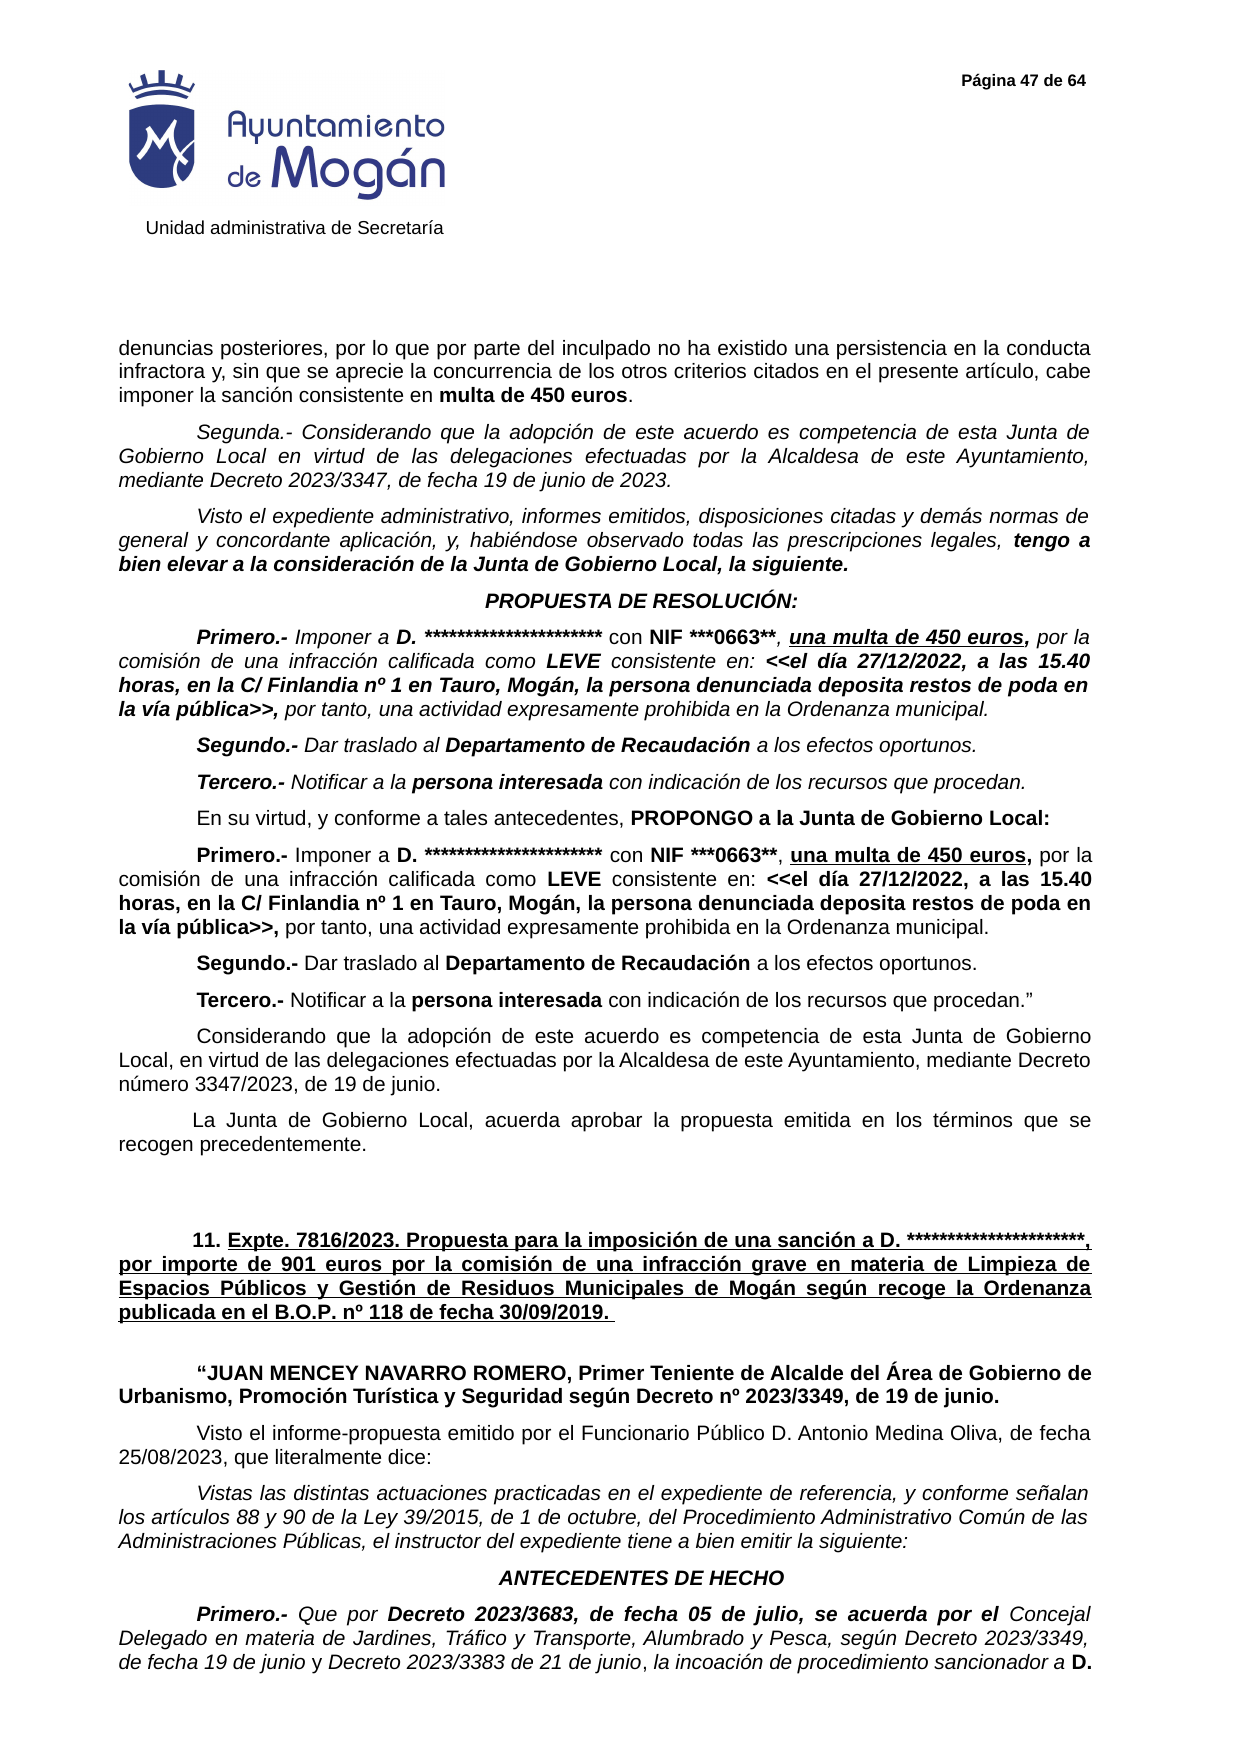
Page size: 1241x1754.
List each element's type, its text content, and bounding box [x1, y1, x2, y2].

text Segunda.- Considerando que la adopción de este acuerdo es competencia de esta Junta de Gobierno Local en virtud de las delegaciones efectuadas por la Alcaldesa de este Ayuntamiento, mediante Decreto 2023/3347, de fecha 19 de junio de 2023. [118, 420, 1092, 492]
text Tercero.- Notificar a la persona interesada con indicación de los recursos que procedan.” [118, 987, 1092, 1011]
text Visto el expediente administrativo, informes emitidos, disposiciones citadas y demás normas de general y concordante aplicación, y, habiéndose observado todas las prescripciones legales, tengo a bien elevar a la consideración de la Junta de Gobierno Local, la siguiente. [118, 504, 1092, 576]
text Primero.- Imponer a D. ********************** con NIF ***0663**, una multa de 450 euros, por la comisión de una infracción calificada como LEVE consistente en: <<el día 27/12/2022, a las 15.40 horas, en la C/ Finlandia nº 1 en Tauro, Mogán, la persona denunciada deposita restos de poda en la vía pública>>, por tanto, una actividad expresamente prohibida en la Ordenanza municipal. [118, 625, 1092, 721]
text Considerando que la adopción de este acuerdo es competencia de esta Junta de Gobierno Local, en virtud de las delegaciones efectuadas por la Alcaldesa de este Ayuntamiento, mediante Decreto número 3347/2023, de 19 de junio. [118, 1024, 1092, 1096]
picture [128, 70, 445, 206]
text “JUAN MENCEY NAVARRO ROMERO, Primer Teniente de Alcalde del Área de Gobierno de Urbanismo, Promoción Turística y Seguridad según Decreto nº 2023/3349, de 19 de junio. [118, 1360, 1092, 1408]
text PROPUESTA DE RESOLUCIÓN: [118, 588, 1092, 612]
text Segundo.- Dar traslado al Departamento de Recaudación a los efectos oportunos. [118, 951, 1092, 975]
text ANTECEDENTES DE HECHO [118, 1566, 1092, 1589]
text Visto el informe-propuesta emitido por el Funcionario Público D. Antonio Medina Oliva, de fecha 25/08/2023, que literalmente dice: [118, 1421, 1092, 1469]
text Primero.- Que por Decreto 2023/3683, de fecha 05 de julio, se acuerda por el Concejal Delegado en materia de Jardines, Tráfico y Transporte, Alumbrado y Pesca, según Decreto 2023/3349, de fecha 19 de junio y Decreto 2023/3383 de 21 de junio, la incoación de procedimiento sancionador a D. [118, 1602, 1092, 1674]
text Espacios Públicos y Gestión de Residuos Municipales de Mogán según recoge la Ordenanza [118, 1274, 1092, 1297]
text denuncias posteriores, por lo que por parte del inculpado no ha existido una persistencia en la conducta infractora y, sin que se aprecie la concurrencia de los otros criterios citados en el presente artículo, cabe imponer la sanción consistente en multa de 450 euros. [118, 335, 1092, 407]
text En su virtud, y conforme a tales antecedentes, PROPONGO a la Junta de Gobierno Local: [118, 806, 1092, 830]
text Tercero.- Notificar a la persona interesada con indicación de los recursos que procedan. [118, 770, 1092, 794]
text Segundo.- Dar traslado al Departamento de Recaudación a los efectos oportunos. [118, 733, 1092, 757]
text 11. Expte. 7816/2023. Propuesta para la imposición de una sanción a D. **********************, por importe de 901 euros por la comisión de una infracción grave en materia de Limpieza de [118, 1228, 1092, 1273]
text Primero.- Imponer a D. ********************** con NIF ***0663**, una multa de 450 euros, por la comisión de una infracción calificada como LEVE consistente en: <<el día 27/12/2022, a las 15.40 horas, en la C/ Finlandia nº 1 en Tauro, Mogán, la persona denunciada deposita restos de poda en la vía pública>>, por tanto, una actividad expresamente prohibida en la Ordenanza municipal. [118, 843, 1092, 938]
text Vistas las distintas actuaciones practicadas en el expediente de referencia, y conforme señalan los artículos 88 y 90 de la Ley 39/2015, de 1 de octubre, del Procedimiento Administrativo Común de las Administraciones Públicas, el instructor del expediente tiene a bien emitir la siguiente: [118, 1481, 1092, 1553]
text La Junta de Gobierno Local, acuerda aprobar la propuesta emitida en los términos que se recogen precedentemente. [118, 1108, 1092, 1156]
text publicada en el B.O.P. nº 118 de fecha 30/09/2019. [118, 1298, 1092, 1324]
